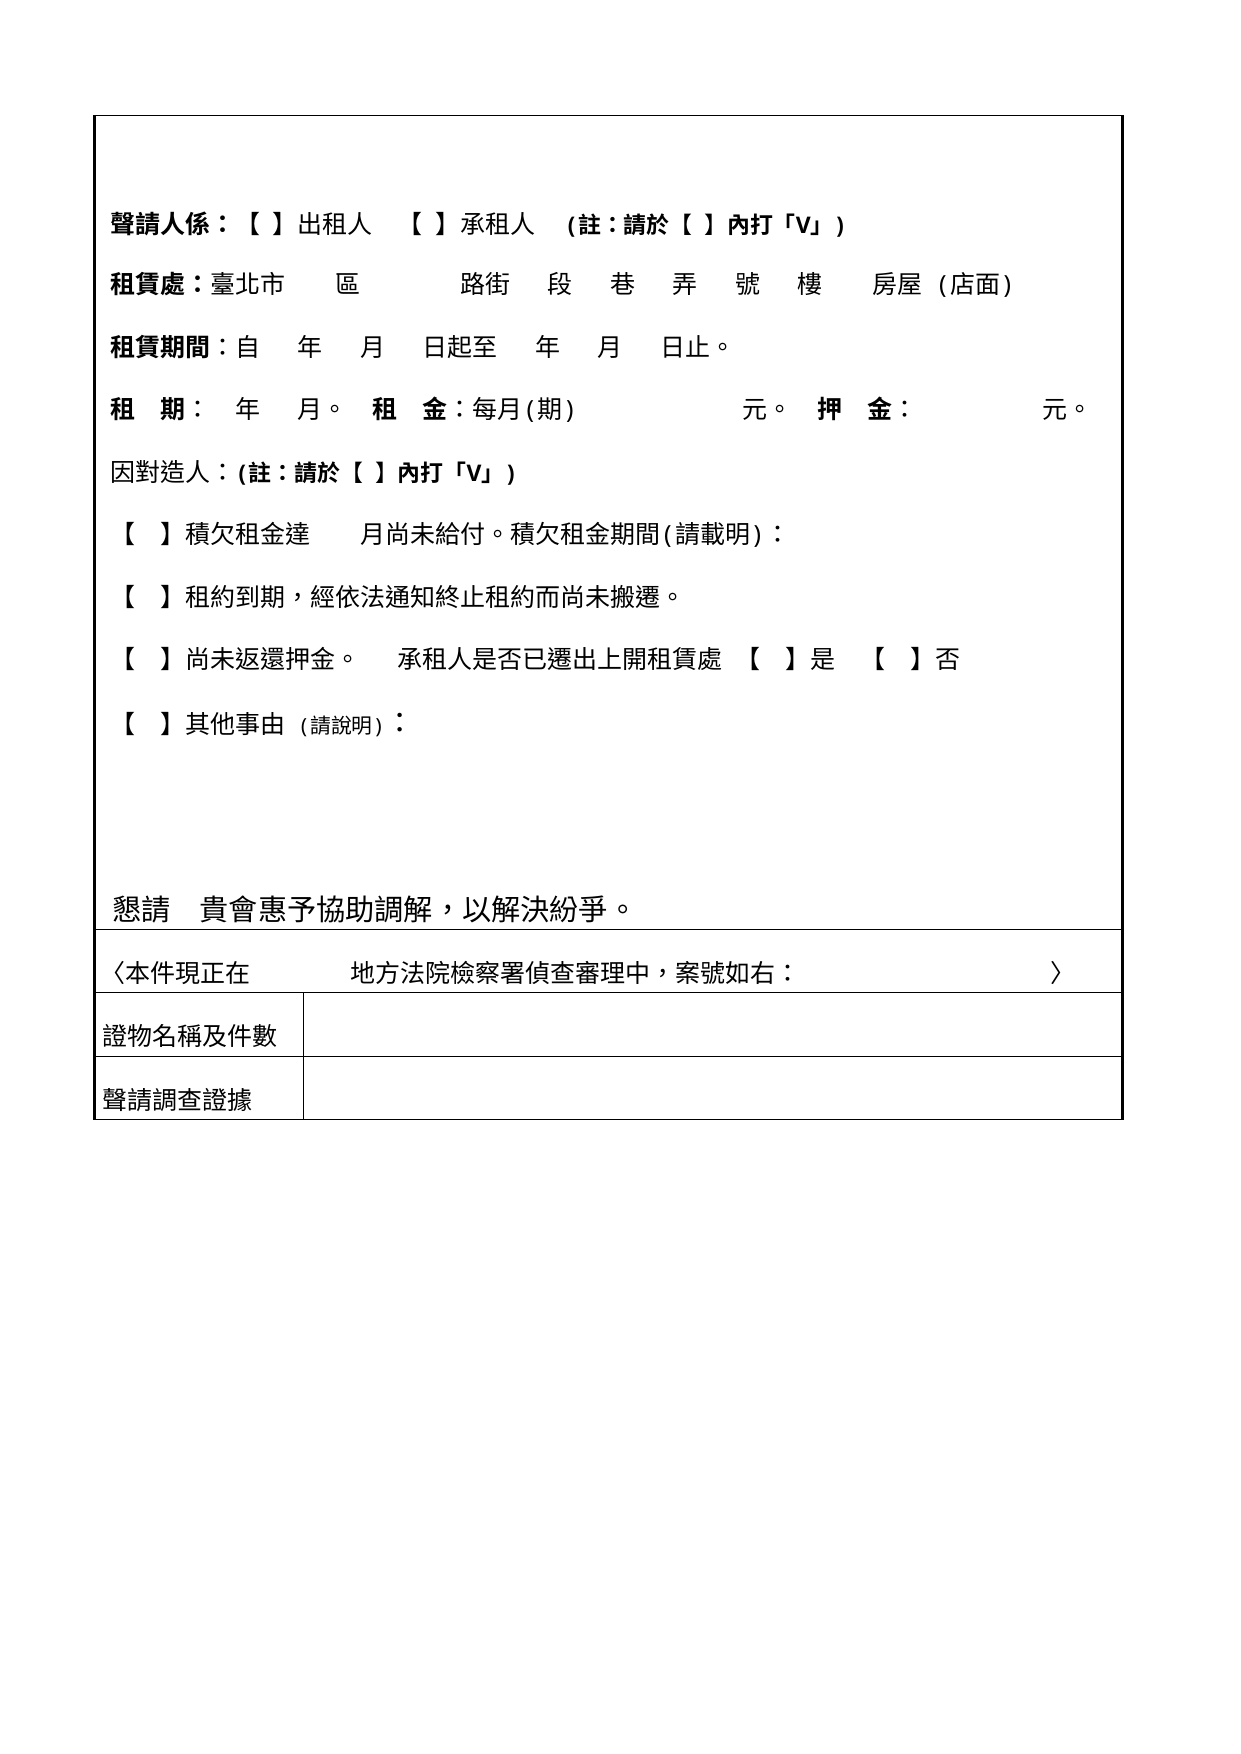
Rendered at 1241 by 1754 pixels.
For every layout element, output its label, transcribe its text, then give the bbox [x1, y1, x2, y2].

table_cell [304, 993, 1121, 1056]
table_cell [304, 1057, 1121, 1119]
table_cell 證物名稱及件數 [96, 993, 303, 1056]
table_cell 聲請調查證據 [96, 1057, 303, 1119]
table_cell 聲請人係：【 】出租人 【 】承租人 (註：請於【 】內打「V」) 租賃處：臺北市 區 路街 段 巷 弄 號 樓 房屋 (店面) 租賃期間：自 年 月 日起至 年 月 日止。 租 期： 年 月。 租 金：每月(期) 元。 押 金： 元。 因對造人：(註：請於【 】內打「V」) 【 】積欠租金達 月尚未給付。積欠租金期間(請載明)： 【 】租約到期，經依法通知終止租約而尚未搬遷。 【 】尚未返還押金。 承租人是否已遷出上開租賃處 【 】是 【 】否 【 】其他事由 (請說明)： 懇請 貴會惠予協助調解，以解決紛爭。 [96, 116, 1121, 929]
table_cell 〈本件現正在 地方法院檢察署偵查審理中，案號如右： 〉 [96, 930, 1121, 992]
